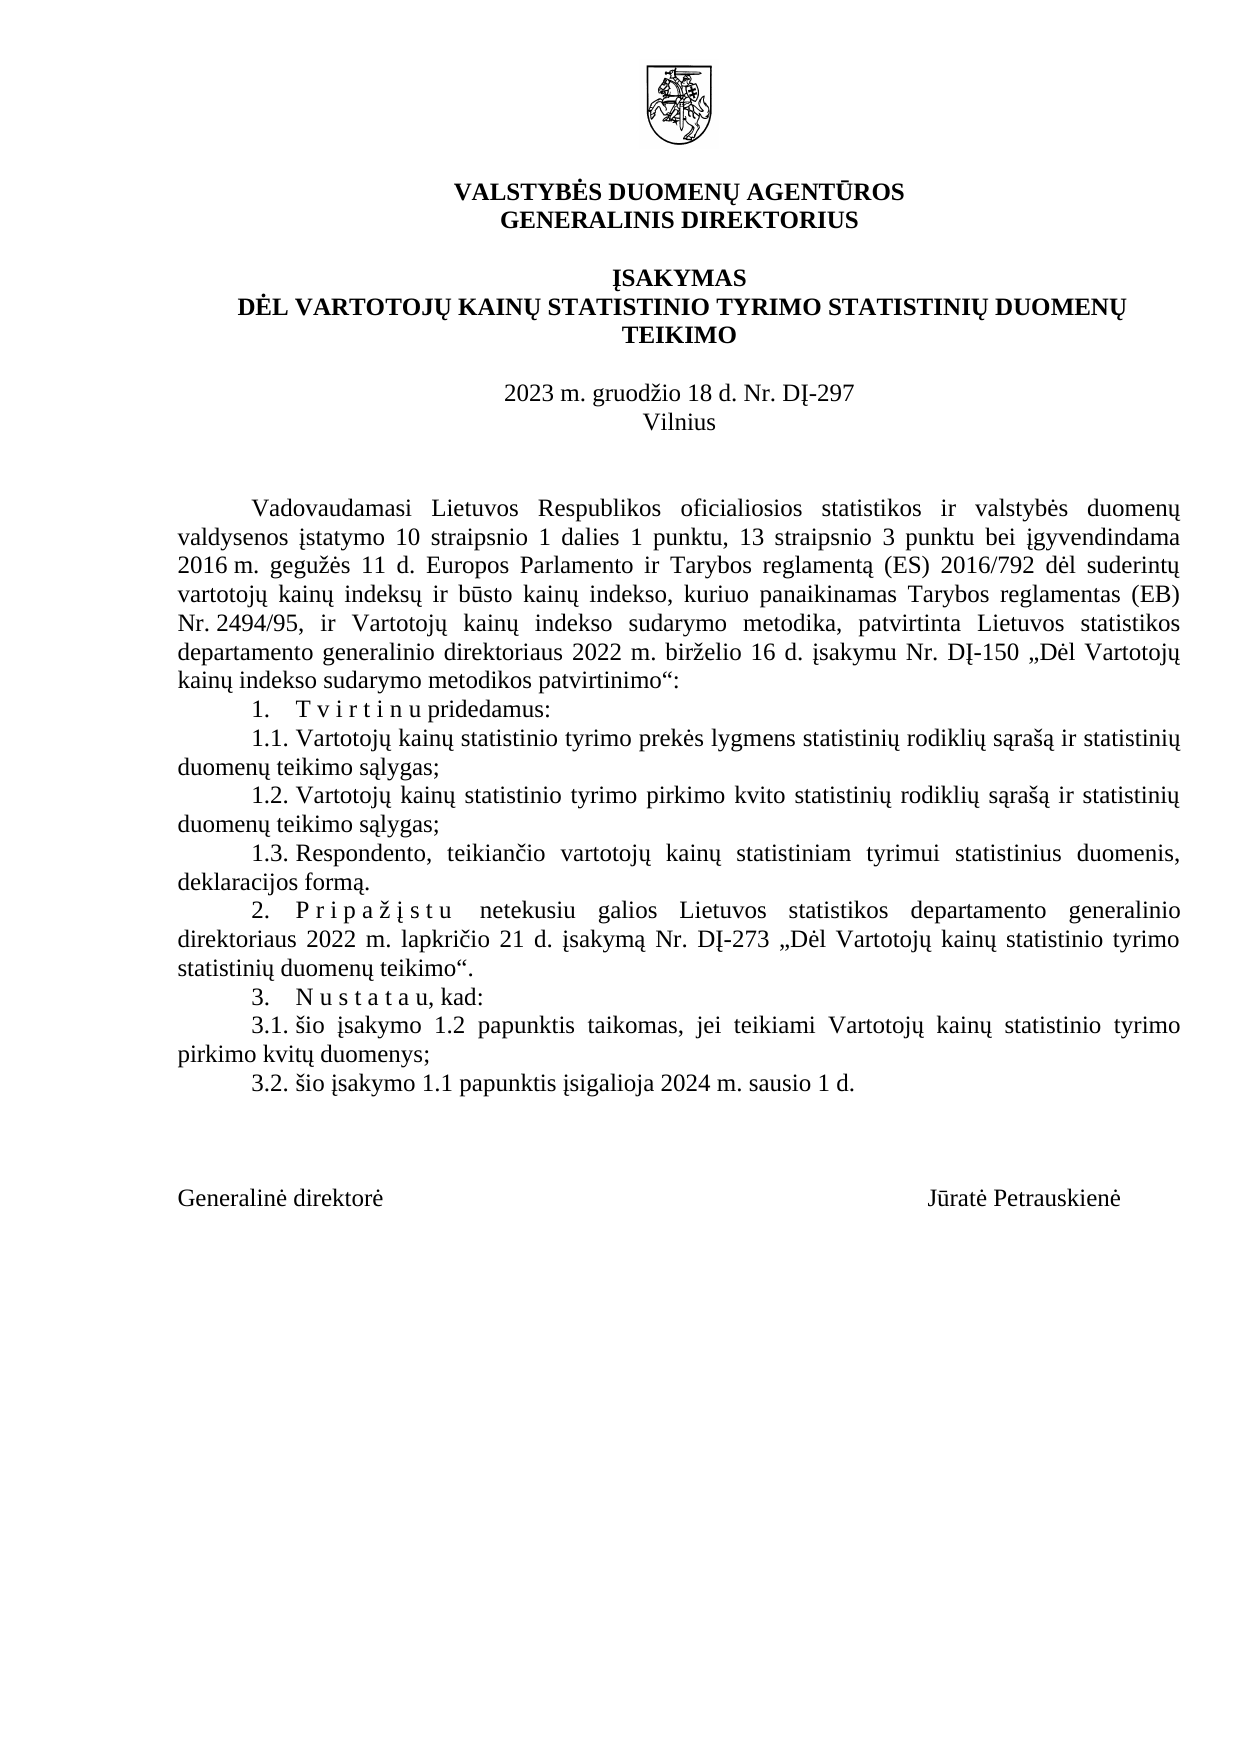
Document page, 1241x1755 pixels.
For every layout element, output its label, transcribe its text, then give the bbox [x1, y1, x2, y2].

text DĖL VARTOTOJŲ KAINŲ STATISTINIO TYRIMO STATISTINIŲ DUOMENŲ TEIKIMO [177, 292, 1181, 349]
text VALSTYBĖS DUOMENŲ AGENTŪROS [177, 177, 1181, 206]
text ĮSAKYMAS [177, 263, 1181, 292]
text 1.2. Vartotojų kainų statistinio tyrimo pirkimo kvito statistinių rodiklių sąrašą ir statistinių duomenų teikimo sąlygas; [177, 781, 1181, 838]
text 3.1. šio įsakymo 1.2 papunktis taikomas, jei teikiami Vartotojų kainų statistinio tyrimo pirkimo kvitų duomenys; [177, 1011, 1181, 1068]
text 1.3. Respondento, teikiančio vartotojų kainų statistiniam tyrimui statistinius duomenis, deklaracijos formą. [177, 838, 1181, 896]
text 1. Tvirtinu pridedamus: [177, 694, 1181, 723]
text 3.2. šio įsakymo 1.1 papunktis įsigalioja 2024 m. sausio 1 d. [177, 1068, 1181, 1097]
text 2023 m. gruodžio 18 d. Nr. DĮ-297 [177, 378, 1181, 407]
text 2. Pripažįstu netekusiu galios Lietuvos statistikos departamento generalinio direktoriaus 2022 m. lapkričio 21 d. įsakymą Nr. DĮ-273 „Dėl Vartotojų kainų statistinio tyrimo statistinių duomenų teikimo“. [177, 896, 1181, 982]
text 3. Nustatau, kad: [177, 982, 1181, 1011]
text GENERALINIS DIREKTORIUS [177, 206, 1181, 234]
text Generalinė direktorė Jūratė Petrauskienė [177, 1183, 1181, 1212]
text 1.1. Vartotojų kainų statistinio tyrimo prekės lygmens statistinių rodiklių sąrašą ir statistinių duomenų teikimo sąlygas; [177, 723, 1181, 781]
text Vadovaudamasi Lietuvos Respublikos oficialiosios statistikos ir valstybės duomenų valdysenos įstatymo 10 straipsnio 1 dalies 1 punktu, 13 straipsnio 3 punktu bei įgyvendindama 2016 m. gegužės 11 d. Europos Parlamento ir Tarybos reglamentą (ES) 2016/792 dėl suderintų vartotojų kainų indeksų ir būsto kainų indekso, kuriuo panaikinamas Tarybos reglamentas (EB) Nr. 2494/95, ir Vartotojų kainų indekso sudarymo metodika, patvirtinta Lietuvos statistikos departamento generalinio direktoriaus 2022 m. birželio 16 d. įsakymu Nr. DĮ-150 „Dėl Vartotojų kainų indekso sudarymo metodikos patvirtinimo“: [177, 493, 1181, 694]
text Vilnius [177, 407, 1181, 436]
